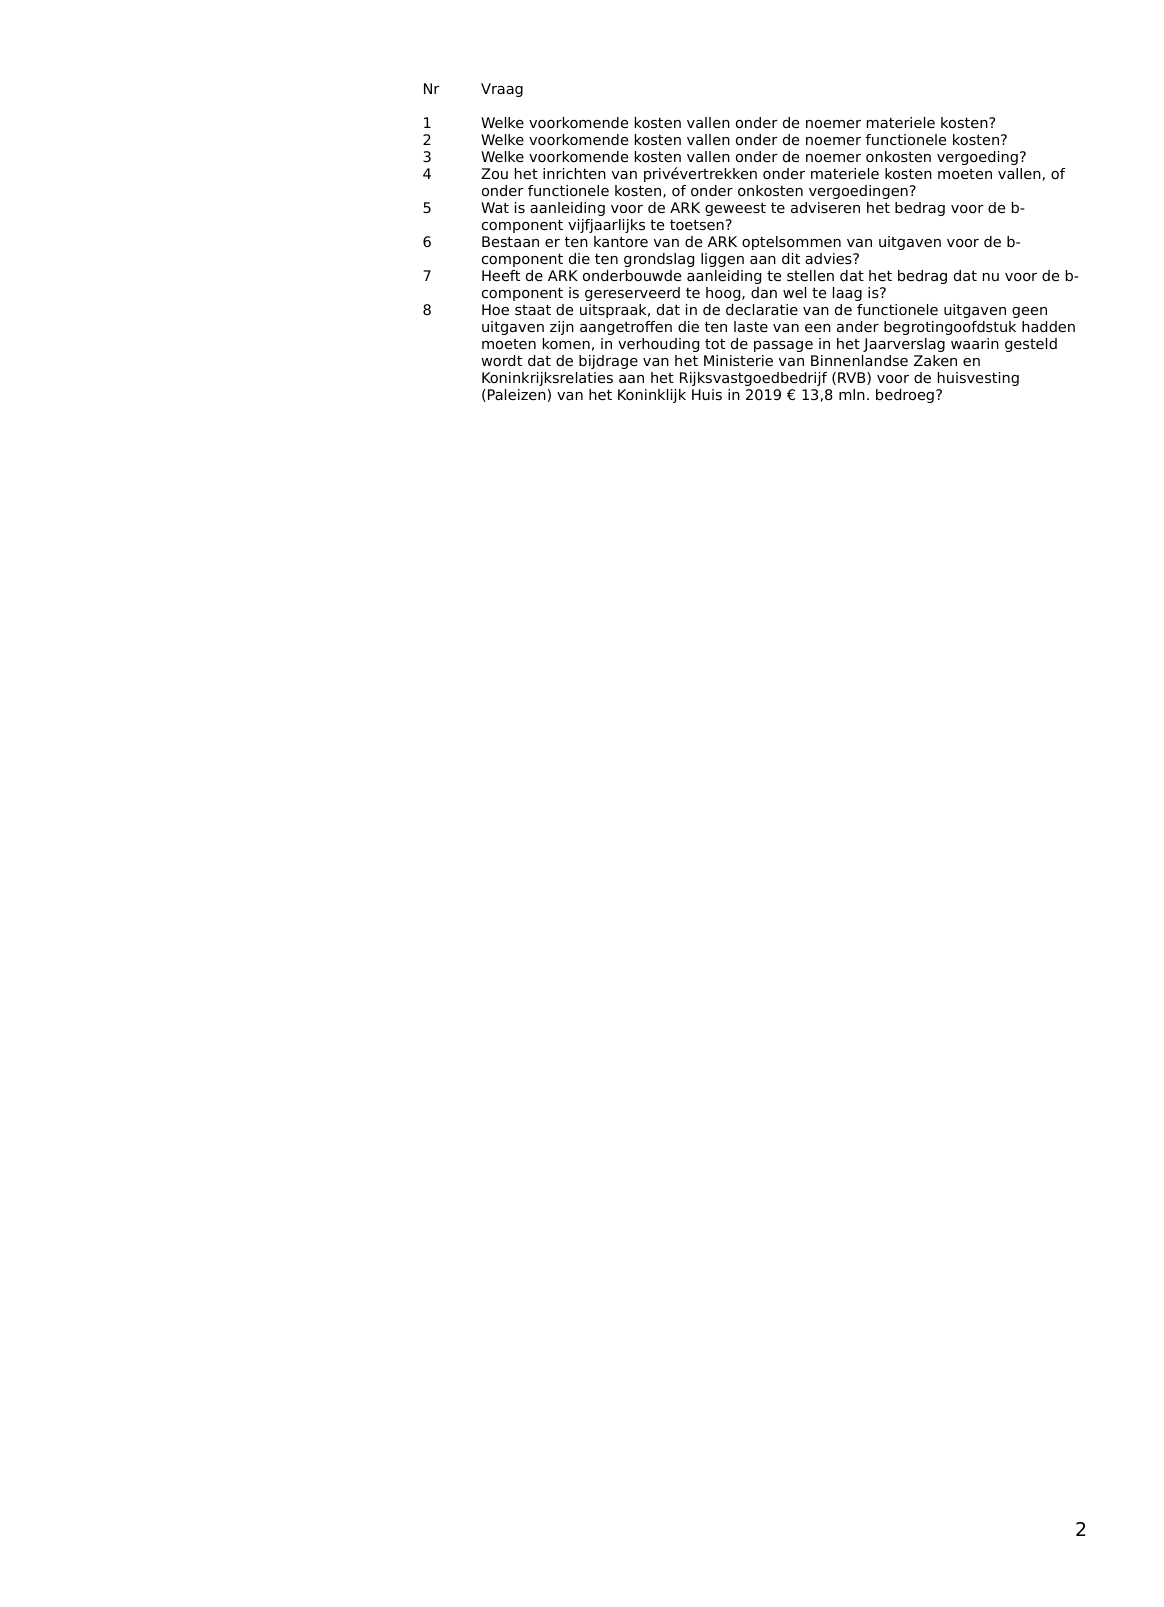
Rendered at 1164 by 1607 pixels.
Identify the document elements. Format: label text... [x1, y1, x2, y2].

table_cell [475, 98, 1087, 115]
table_cell 8 [422, 302, 475, 403]
table_cell Heeft de ARK onderbouwde aanleiding te stellen dat het bedrag dat nu voor de b-component is gereserveerd te hoog, dan wel te laag is? [475, 268, 1087, 302]
table_header Vraag [475, 81, 1087, 98]
table_cell 2 [422, 132, 475, 149]
table_cell Wat is aanleiding voor de ARK geweest te adviseren het bedrag voor de b-component vijfjaarlijks te toetsen? [475, 200, 1087, 234]
table_cell 3 [422, 149, 475, 166]
table_cell [422, 98, 475, 115]
table_cell 4 [422, 166, 475, 200]
table_cell Welke voorkomende kosten vallen onder de noemer onkosten vergoeding? [475, 149, 1087, 166]
table_cell Welke voorkomende kosten vallen onder de noemer materiele kosten? [475, 115, 1087, 132]
table_cell 1 [422, 115, 475, 132]
table_cell 5 [422, 200, 475, 234]
table_cell Hoe staat de uitspraak, dat in de declaratie van de functionele uitgaven geen uitgaven zijn aangetroffen die ten laste van een ander begrotingoofdstuk hadden moeten komen, in verhouding tot de passage in het Jaarverslag waarin gesteld wordt dat de bijdrage van het Ministerie van Binnenlandse Zaken en Koninkrijksrelaties aan het Rijksvastgoedbedrijf (RVB) voor de huisvesting (Paleizen) van het Koninklijk Huis in 2019 € 13,8 mln. bedroeg? [475, 302, 1087, 403]
table_header Nr [422, 81, 475, 98]
table_cell 7 [422, 268, 475, 302]
table_cell Zou het inrichten van privévertrekken onder materiele kosten moeten vallen, of onder functionele kosten, of onder onkosten vergoedingen? [475, 166, 1087, 200]
table_cell 6 [422, 234, 475, 268]
table_cell Bestaan er ten kantore van de ARK optelsommen van uitgaven voor de b-component die ten grondslag liggen aan dit advies? [475, 234, 1087, 268]
table_cell Welke voorkomende kosten vallen onder de noemer functionele kosten? [475, 132, 1087, 149]
